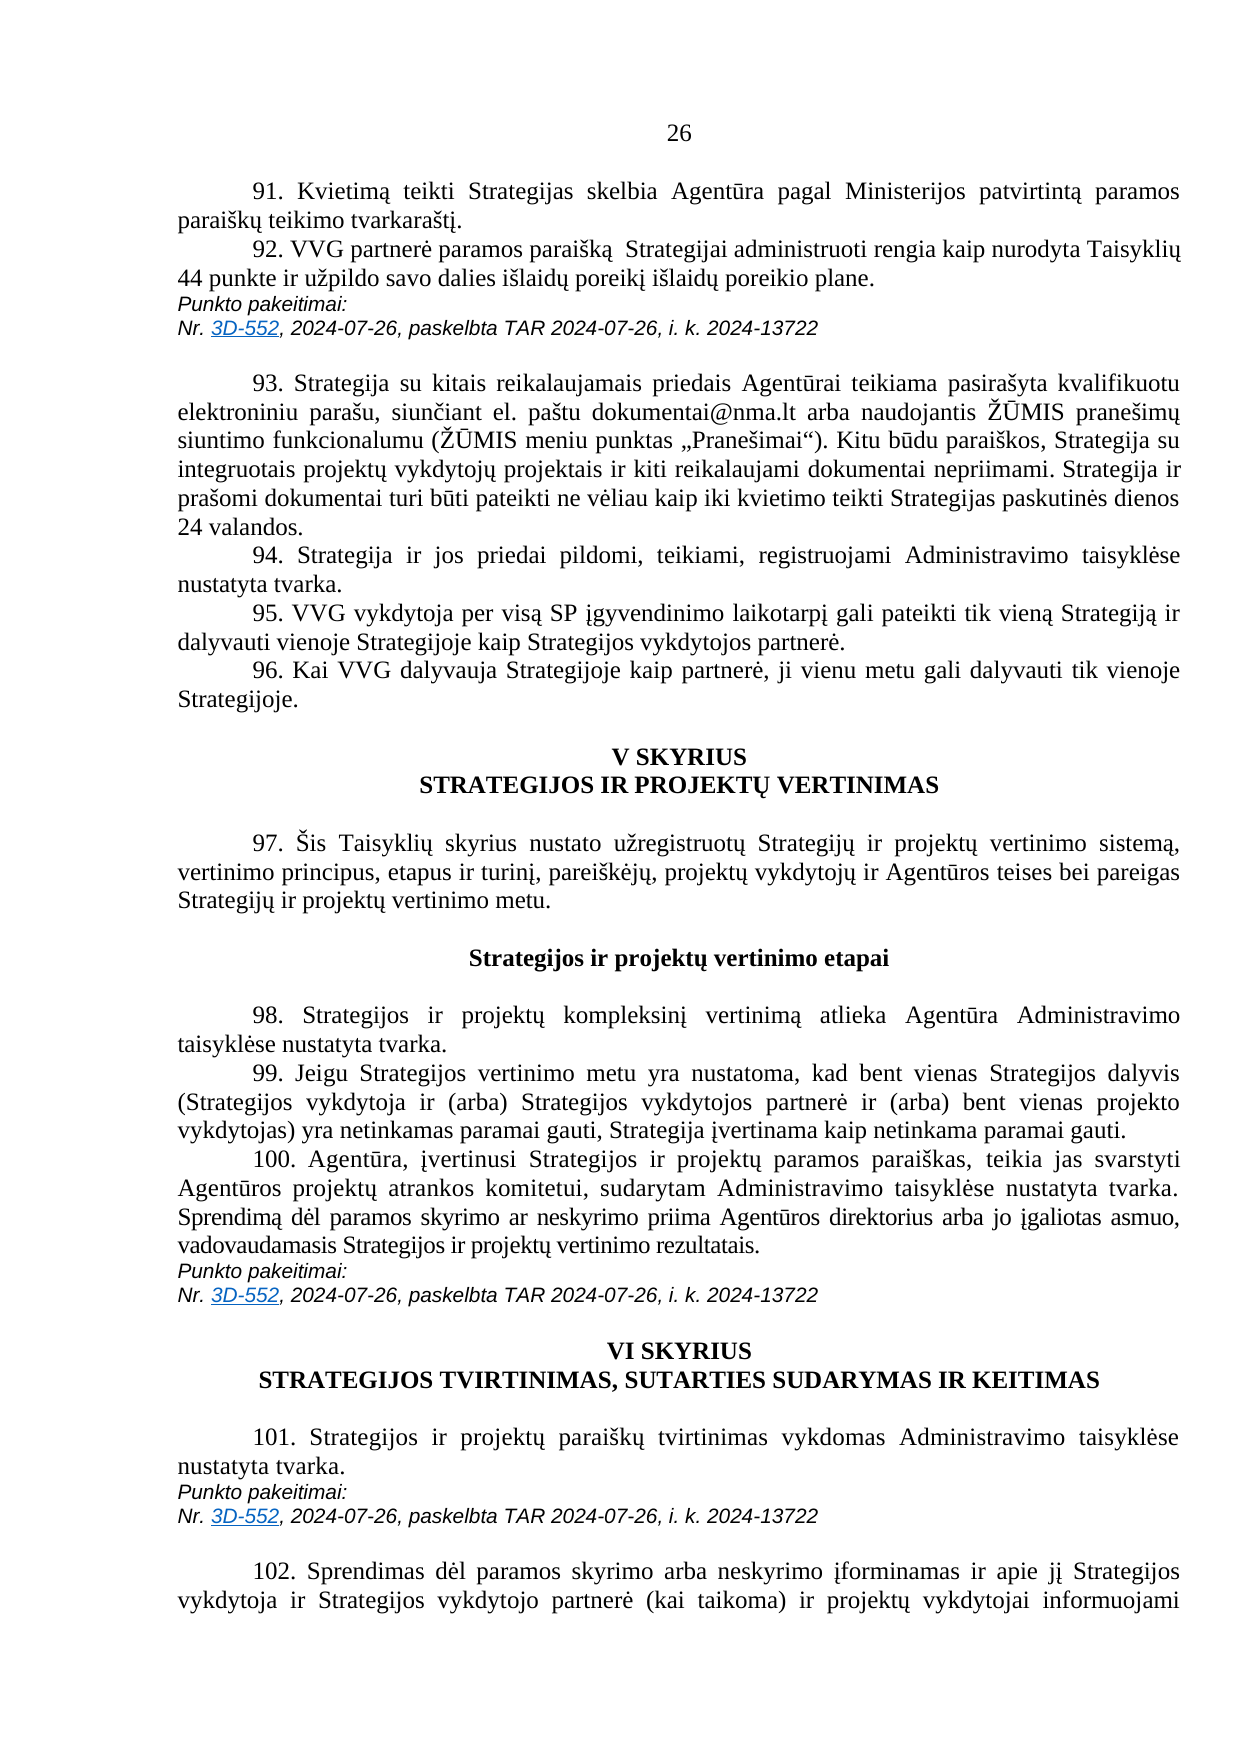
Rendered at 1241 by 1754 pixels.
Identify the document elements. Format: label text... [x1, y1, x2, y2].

text 96. Kai VVG dalyvauja Strategijoje kaip partnerė, ji vienu metu gali dalyvauti tik vienoje Strategijoje. [177, 656, 1181, 713]
text Punkto pakeitimai: [177, 1480, 1181, 1504]
text 94. Strategija ir jos priedai pildomi, teikiami, registruojami Administravimo taisyklėse nustatyta tvarka. [177, 541, 1181, 598]
text V SKYRIUS [177, 742, 1181, 771]
text Nr. 3D-552, 2024-07-26, paskelbta TAR 2024-07-26, i. k. 2024-13722 [177, 1504, 1181, 1528]
text 102. Sprendimas dėl paramos skyrimo arba neskyrimo įforminamas ir apie jį Strategijos vykdytoja ir Strategijos vykdytojo partnerė (kai taikoma) ir projektų vykdytojai informuojami [177, 1556, 1181, 1614]
text Strategijos ir projektų vertinimo etapai [177, 943, 1181, 972]
text Nr. 3D-552, 2024-07-26, paskelbta TAR 2024-07-26, i. k. 2024-13722 [177, 1283, 1181, 1307]
text STRATEGIJOS TVIRTINIMAS, SUTARTIES SUDARYMAS IR KEITIMAS [177, 1365, 1181, 1393]
text 91. Kvietimą teikti Strategijas skelbia Agentūra pagal Ministerijos patvirtintą paramos paraiškų teikimo tvarkaraštį. [177, 176, 1181, 234]
text 97. Šis Taisyklių skyrius nustato užregistruotų Strategijų ir projektų vertinimo sistemą, vertinimo principus, etapus ir turinį, pareiškėjų, projektų vykdytojų ir Agentūros teises bei pareigas Strategijų ir projektų vertinimo metu. [177, 828, 1181, 914]
text 100. Agentūra, įvertinusi Strategijos ir projektų paramos paraiškas, teikia jas svarstyti Agentūros projektų atrankos komitetui, sudarytam Administravimo taisyklėse nustatyta tvarka. Sprendimą dėl paramos skyrimo ar neskyrimo priima Agentūros direktorius arba jo įgaliotas asmuo, vadovaudamasis Strategijos ir projektų vertinimo rezultatais. [177, 1144, 1181, 1259]
text 101. Strategijos ir projektų paraiškų tvirtinimas vykdomas Administravimo taisyklėse nustatyta tvarka. [177, 1422, 1181, 1480]
text Nr. 3D-552, 2024-07-26, paskelbta TAR 2024-07-26, i. k. 2024-13722 [177, 315, 1181, 339]
text 98. Strategijos ir projektų kompleksinį vertinimą atlieka Agentūra Administravimo taisyklėse nustatyta tvarka. [177, 1001, 1181, 1058]
text VI SKYRIUS [177, 1336, 1181, 1365]
text Punkto pakeitimai: [177, 1259, 1181, 1283]
text STRATEGIJOS IR PROJEKTŲ VERTINIMAS [177, 771, 1181, 799]
text 93. Strategija su kitais reikalaujamais priedais Agentūrai teikiama pasirašyta kvalifikuotu elektroniniu parašu, siunčiant el. paštu dokumentai@nma.lt arba naudojantis ŽŪMIS pranešimų siuntimo funkcionalumu (ŽŪMIS meniu punktas „Pranešimai“). Kitu būdu paraiškos, Strategija su integruotais projektų vykdytojų projektais ir kiti reikalaujami dokumentai nepriimami. Strategija ir prašomi dokumentai turi būti pateikti ne vėliau kaip iki kvietimo teikti Strategijas paskutinės dienos 24 valandos. [177, 368, 1181, 541]
text 99. Jeigu Strategijos vertinimo metu yra nustatoma, kad bent vienas Strategijos dalyvis (Strategijos vykdytoja ir (arba) Strategijos vykdytojos partnerė ir (arba) bent vienas projekto vykdytojas) yra netinkamas paramai gauti, Strategija įvertinama kaip netinkama paramai gauti. [177, 1058, 1181, 1144]
text 95. VVG vykdytoja per visą SP įgyvendinimo laikotarpį gali pateikti tik vieną Strategiją ir dalyvauti vienoje Strategijoje kaip Strategijos vykdytojos partnerė. [177, 598, 1181, 656]
text Punkto pakeitimai: [177, 291, 1181, 315]
text 92. VVG partnerė paramos paraišką Strategijai administruoti rengia kaip nurodyta Taisyklių 44 punkte ir užpildo savo dalies išlaidų poreikį išlaidų poreikio plane. [177, 234, 1181, 291]
